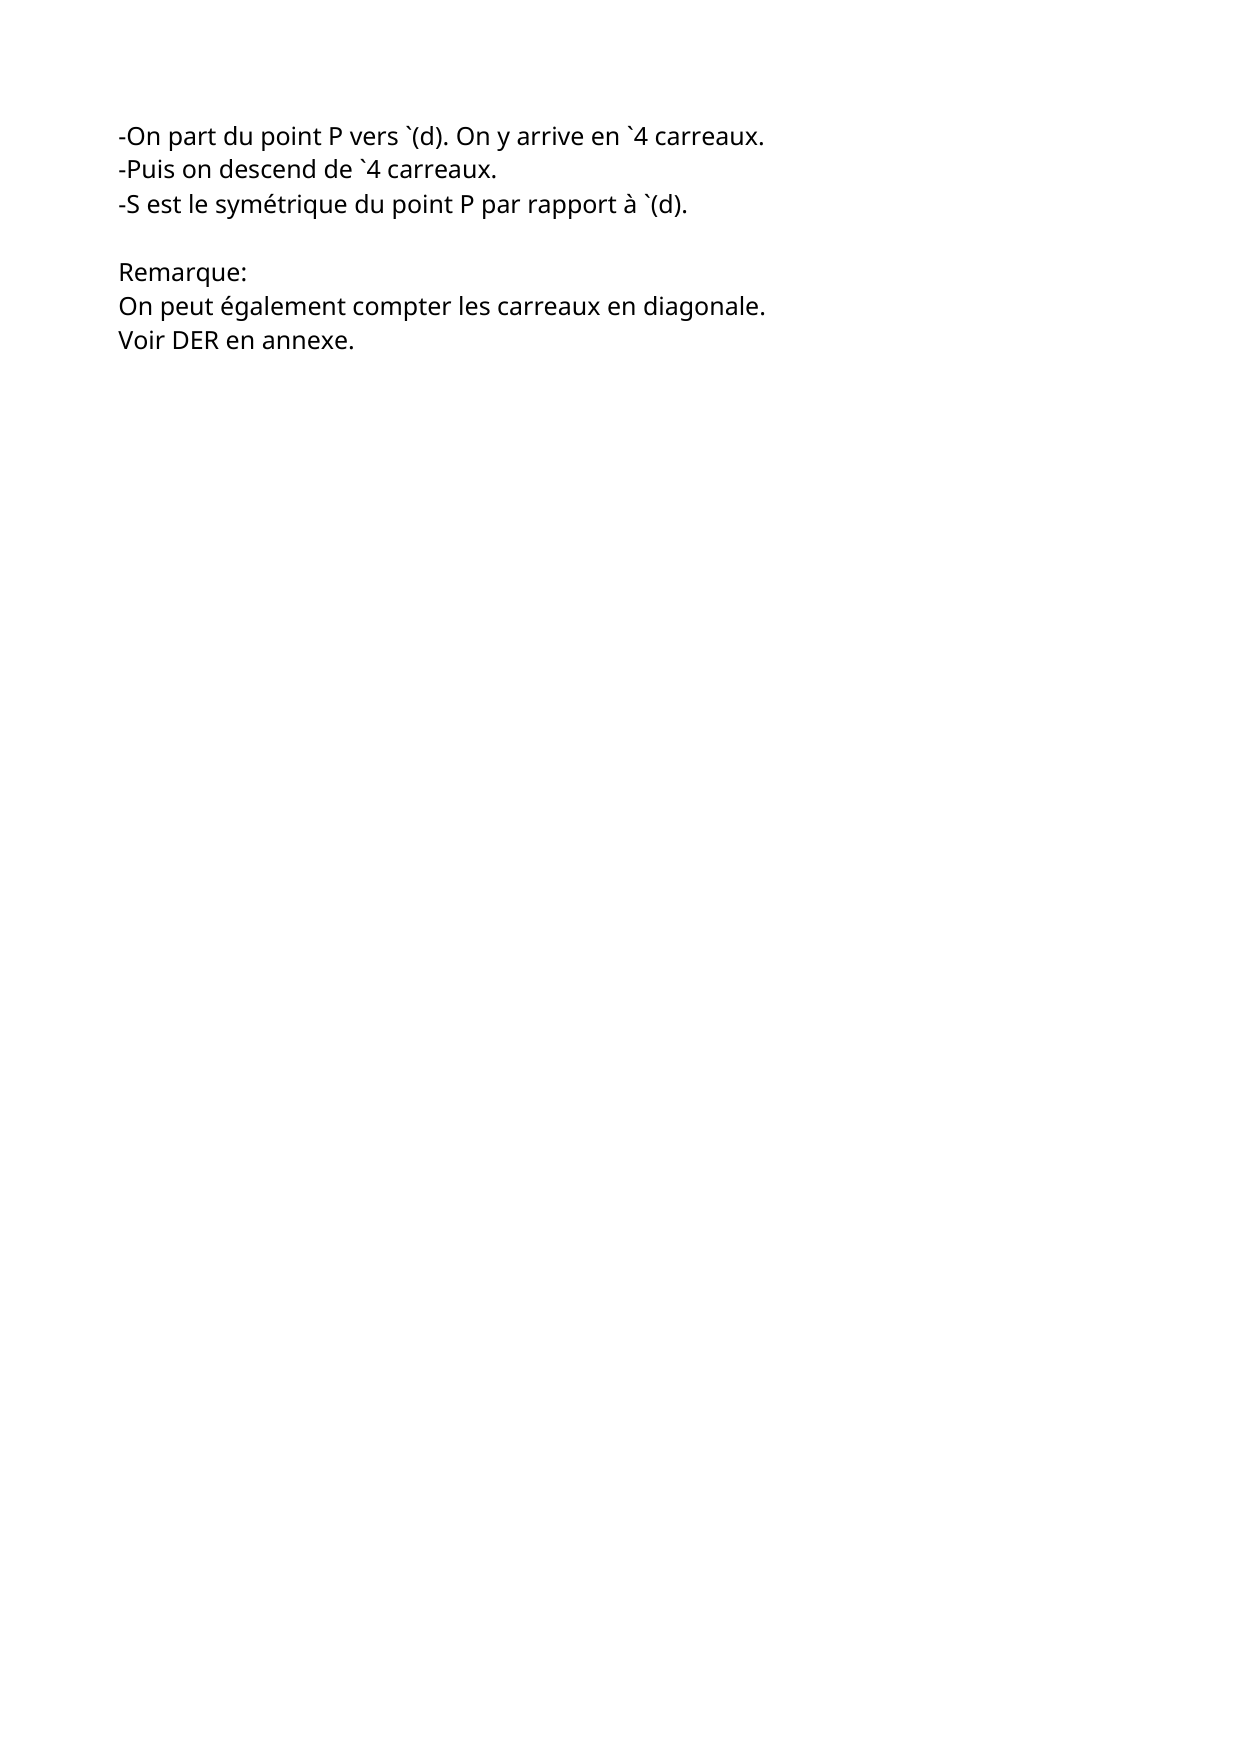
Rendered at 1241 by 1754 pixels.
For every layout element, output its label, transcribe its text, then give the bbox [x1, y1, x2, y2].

text On peut également compter les carreaux en diagonale. [118, 288, 1122, 322]
text -On part du point P vers `(d). On y arrive en `4 carreaux. [118, 118, 1122, 152]
text Remarque: [118, 254, 1122, 288]
text Voir DER en annexe. [118, 322, 1122, 357]
text -S est le symétrique du point P par rapport à `(d). [118, 186, 1122, 220]
text -Puis on descend de `4 carreaux. [118, 152, 1122, 186]
